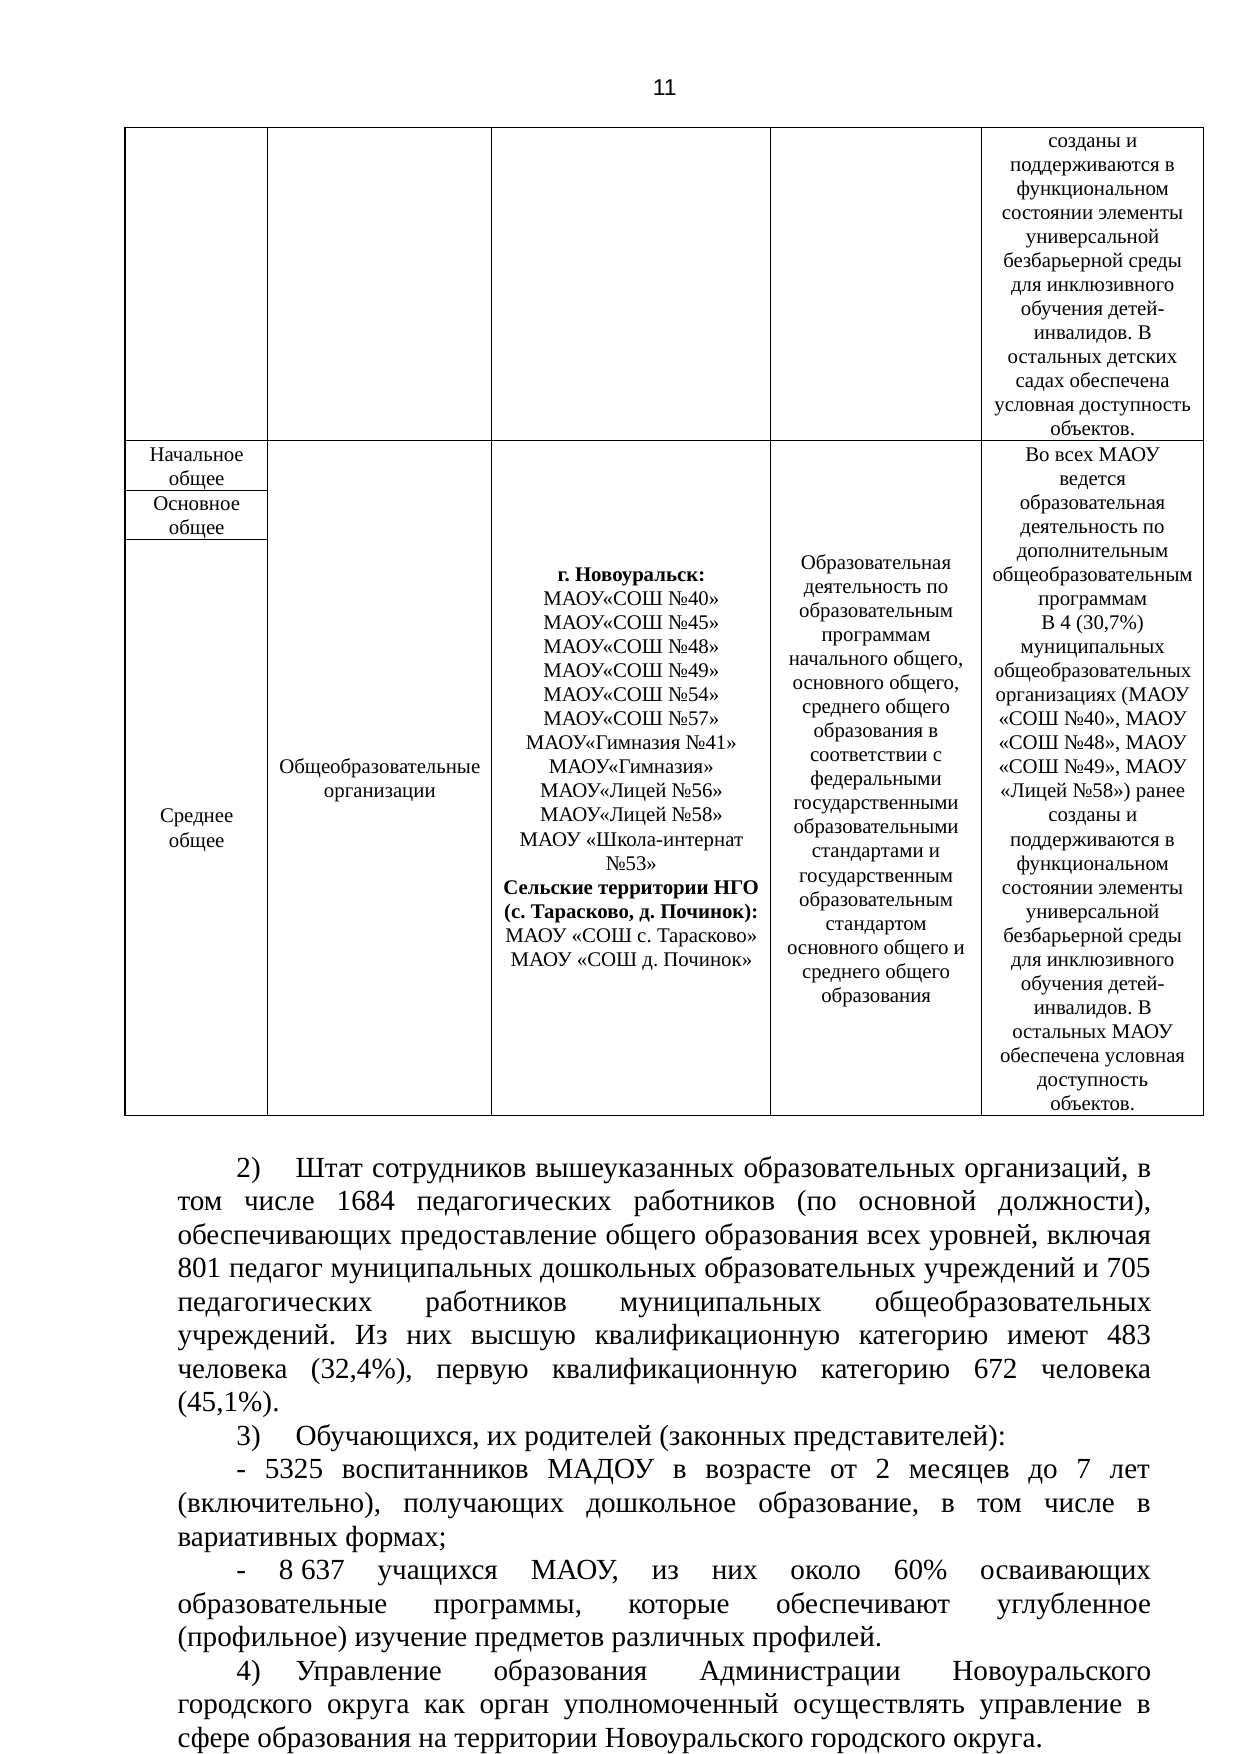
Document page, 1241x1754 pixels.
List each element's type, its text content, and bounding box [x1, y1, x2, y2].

table_cell - созданы и поддерживаются в функциональном состоянии элементы универсальной безбарьерной среды для инклюзивного обучения детей-инвалидов. В остальных детских садах обеспечена условная доступность объектов. [982, 128, 1203, 440]
table_cell [126, 128, 267, 440]
table_cell [268, 128, 491, 440]
text - 8 637 учащихся МАОУ, из них около 60% осваивающих образовательные программы, которые обеспечивают углубленное (профильное) изучение предметов различных профилей. [177, 1552, 1152, 1653]
list Обучающихся, их родителей (законных представителей): [177, 1418, 1152, 1452]
table_cell Во всех МАОУ ведется образовательная деятельность по дополнительным общеобразовательным программам В 4 (30,7%) муниципальных общеобразовательных организациях (МАОУ «СОШ №40», МАОУ «СОШ №48», МАОУ «СОШ №49», МАОУ «Лицей №58») ранее созданы и поддерживаются в функциональном состоянии элементы универсальной безбарьерной среды для инклюзивного обучения детей-инвалидов. В остальных МАОУ обеспечена условная доступность объектов. [982, 441, 1203, 1115]
table_cell [492, 128, 770, 440]
table_cell Среднее общее [126, 540, 267, 1115]
text - 5325 воспитанников МАДОУ в возрасте от 2 месяцев до 7 лет (включительно), получающих дошкольное образование, в том числе в вариативных формах; [177, 1452, 1152, 1552]
table_cell Начальное общее [126, 441, 267, 489]
table_cell Общеобразовательные организации [268, 441, 491, 1115]
table_cell г. Новоуральск: МАОУ«СОШ №40» МАОУ«СОШ №45» МАОУ«СОШ №48» МАОУ«СОШ №49» МАОУ«СОШ №54» МАОУ«СОШ №57» МАОУ«Гимназия №41» МАОУ«Гимназия» МАОУ«Лицей №56» МАОУ«Лицей №58» МАОУ «Школа-интернат №53» Сельские территории НГО (с. Тарасково, д. Починок): МАОУ «СОШ с. Тарасково» МАОУ «СОШ д. Починок» [492, 441, 770, 1115]
table_cell Образовательная деятельность по образовательным программам начального общего, основного общего, среднего общего образования в соответствии с федеральными государственными образовательными стандартами и государственным образовательным стандартом основного общего и среднего общего образования [771, 441, 981, 1115]
list Штат сотрудников вышеуказанных образовательных организаций, в том числе 1684 педагогических работников (по основной должности), обеспечивающих предоставление общего образования всех уровней, включая 801 педагог муниципальных дошкольных образовательных учреждений и 705 педагогических работников муниципальных общеобразовательных учреждений. Из них высшую квалификационную категорию имеют 483 человека (32,4%), первую квалификационную категорию 672 человека (45,1%). [177, 1150, 1152, 1418]
table_cell Основное общее [126, 491, 267, 539]
list Управление образования Администрации Новоуральского городского округа как орган уполномоченный осуществлять управление в сфере образования на территории Новоуральского городского округа. [177, 1653, 1152, 1753]
table_cell [771, 128, 981, 440]
